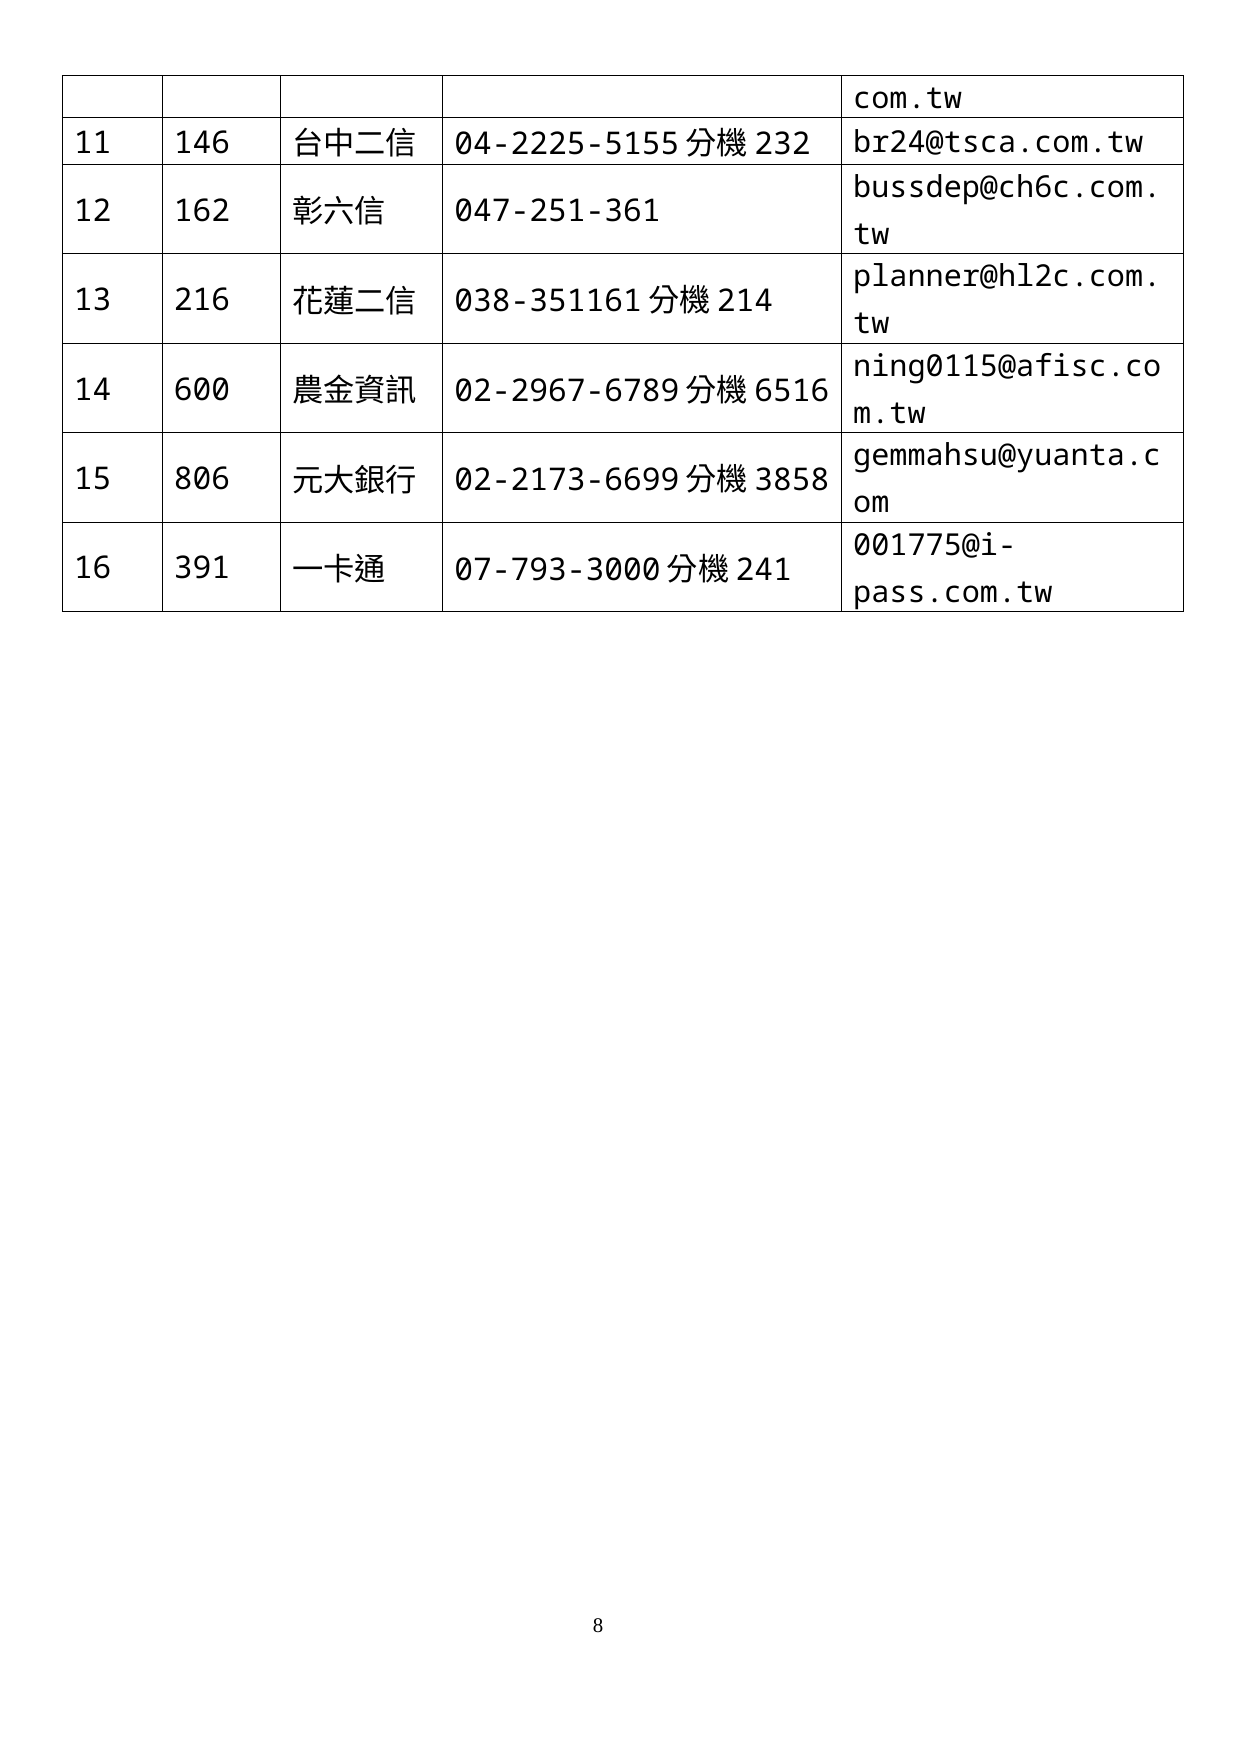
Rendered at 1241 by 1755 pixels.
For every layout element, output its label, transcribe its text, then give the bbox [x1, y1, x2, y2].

table_cell 15 [63, 433, 162, 522]
table_cell 13 [63, 254, 162, 343]
table_cell bussdep@ch6c.com.tw [842, 165, 1183, 253]
table_cell 391 [163, 523, 280, 611]
table_cell com.tw [842, 76, 1183, 117]
table_cell 216 [163, 254, 280, 343]
table_cell 162 [163, 165, 280, 253]
table_cell [281, 76, 442, 117]
table_cell 146 [163, 118, 280, 164]
table_cell ning0115@afisc.com.tw [842, 344, 1183, 432]
table_cell 花蓮二信 [281, 254, 442, 343]
table_cell 038-351161分機214 [443, 254, 841, 343]
table_cell 04-2225-5155分機232 [443, 118, 841, 164]
table_cell 12 [63, 165, 162, 253]
table_cell 07-793-3000分機241 [443, 523, 841, 611]
table_cell 農金資訊 [281, 344, 442, 432]
table_cell 元大銀行 [281, 433, 442, 522]
table_cell [63, 76, 162, 117]
table_cell [443, 76, 841, 117]
table_cell [163, 76, 280, 117]
table_cell 001775@i-pass.com.tw [842, 523, 1183, 611]
table_cell 806 [163, 433, 280, 522]
table_cell 02-2173-6699分機3858 [443, 433, 841, 522]
table_cell 11 [63, 118, 162, 164]
table_cell 彰六信 [281, 165, 442, 253]
table_cell 16 [63, 523, 162, 611]
table_cell 一卡通 [281, 523, 442, 611]
table_cell 台中二信 [281, 118, 442, 164]
table_cell gemmahsu@yuanta.com [842, 433, 1183, 522]
table_cell planner@hl2c.com.tw [842, 254, 1183, 343]
table_cell 047-251-361 [443, 165, 841, 253]
table_cell br24@tsca.com.tw [842, 118, 1183, 164]
table_cell 14 [63, 344, 162, 432]
table_cell 02-2967-6789分機6516 [443, 344, 841, 432]
table_cell 600 [163, 344, 280, 432]
